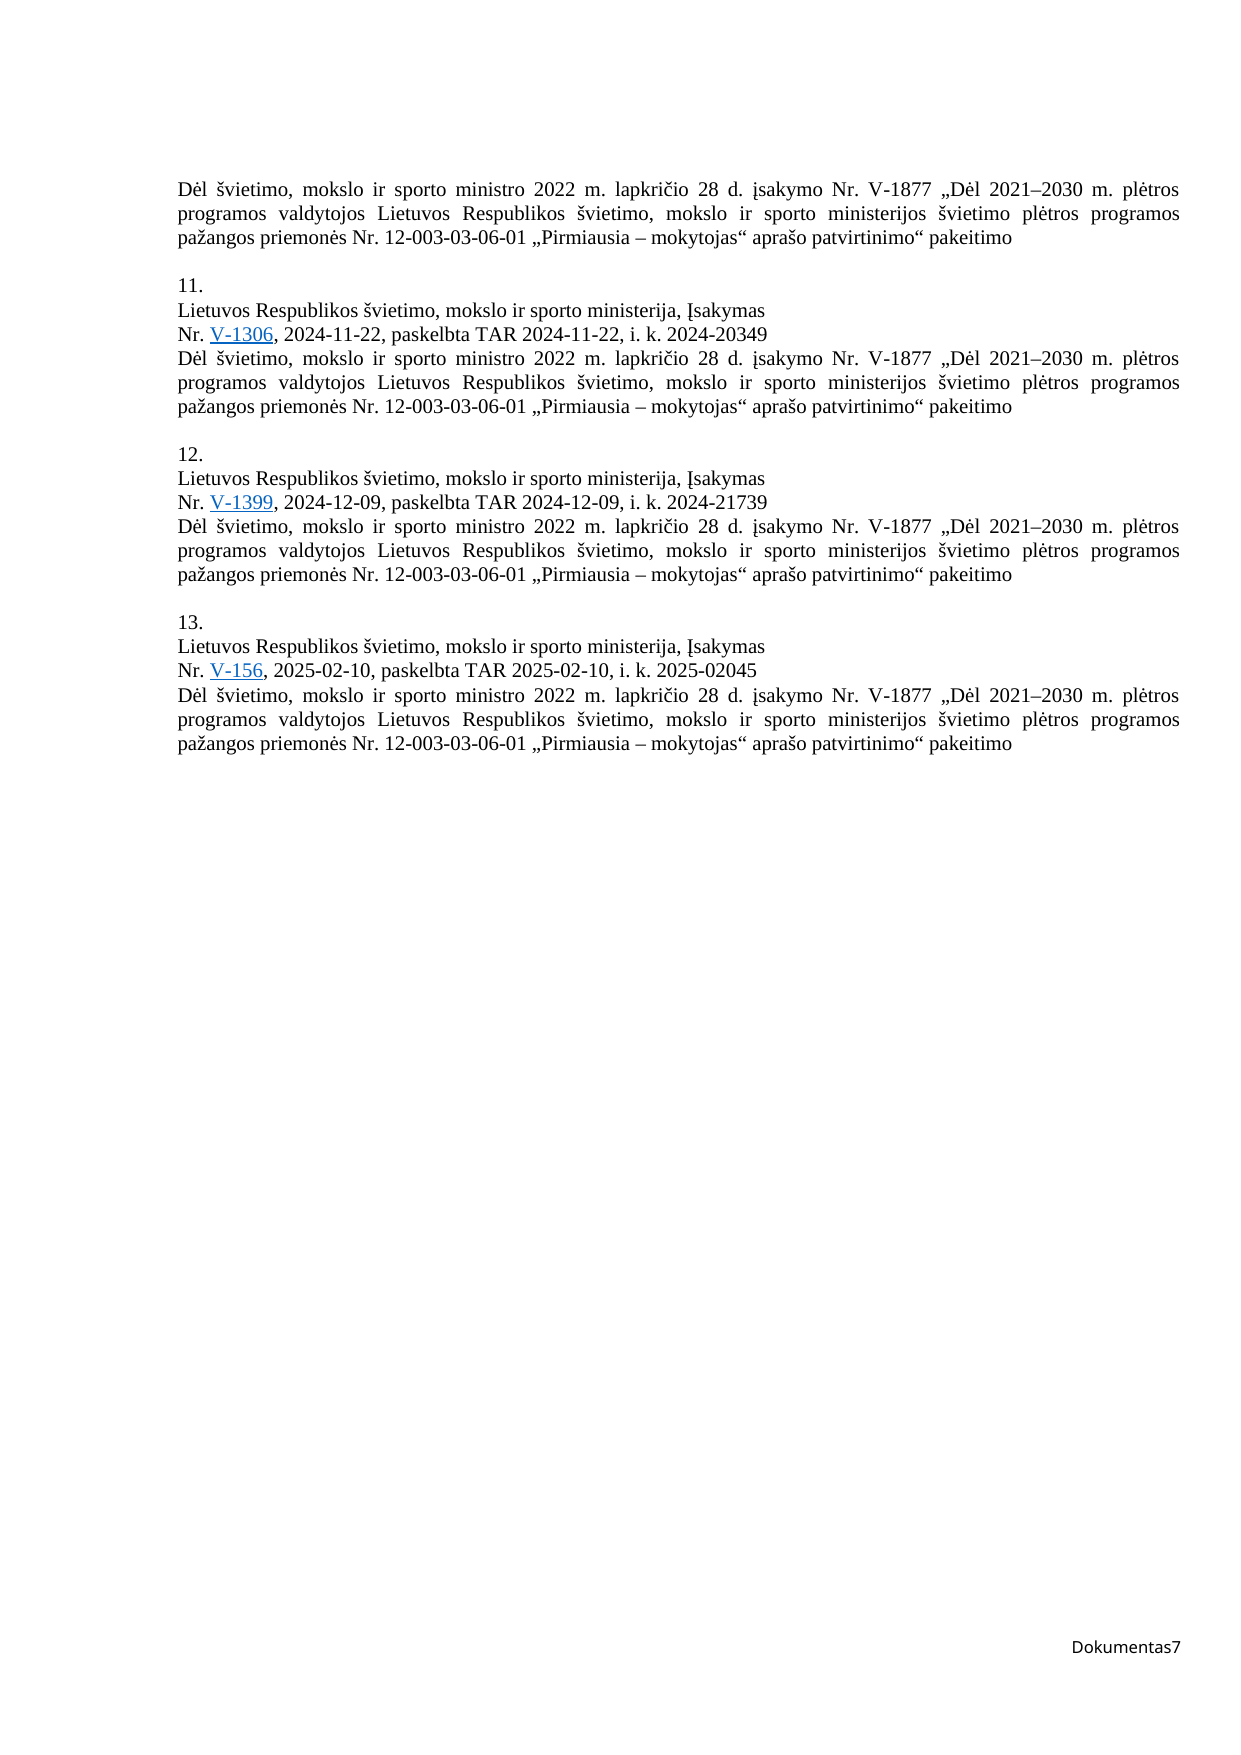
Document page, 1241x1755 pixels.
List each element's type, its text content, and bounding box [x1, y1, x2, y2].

text Lietuvos Respublikos švietimo, mokslo ir sporto ministerija, Įsakymas [177, 634, 1181, 658]
text Lietuvos Respublikos švietimo, mokslo ir sporto ministerija, Įsakymas [177, 297, 1181, 322]
text Dėl švietimo, mokslo ir sporto ministro 2022 m. lapkričio 28 d. įsakymo Nr. V-1877 „Dėl 2021–2030 m. plėtros programos valdytojos Lietuvos Respublikos švietimo, mokslo ir sporto ministerijos švietimo plėtros programos pažangos priemonės Nr. 12-003-03-06-01 „Pirmiausia – mokytojas“ aprašo patvirtinimo“ pakeitimo [177, 514, 1181, 586]
text Nr. V-1399, 2024-12-09, paskelbta TAR 2024-12-09, i. k. 2024-21739 [177, 490, 1181, 514]
text Dėl švietimo, mokslo ir sporto ministro 2022 m. lapkričio 28 d. įsakymo Nr. V-1877 „Dėl 2021–2030 m. plėtros programos valdytojos Lietuvos Respublikos švietimo, mokslo ir sporto ministerijos švietimo plėtros programos pažangos priemonės Nr. 12-003-03-06-01 „Pirmiausia – mokytojas“ aprašo patvirtinimo“ pakeitimo [177, 346, 1181, 418]
text 13. [177, 610, 1181, 634]
text 12. [177, 442, 1181, 466]
text Nr. V-156, 2025-02-10, paskelbta TAR 2025-02-10, i. k. 2025-02045 [177, 658, 1181, 682]
text Lietuvos Respublikos švietimo, mokslo ir sporto ministerija, Įsakymas [177, 466, 1181, 490]
text Dėl švietimo, mokslo ir sporto ministro 2022 m. lapkričio 28 d. įsakymo Nr. V-1877 „Dėl 2021–2030 m. plėtros programos valdytojos Lietuvos Respublikos švietimo, mokslo ir sporto ministerijos švietimo plėtros programos pažangos priemonės Nr. 12-003-03-06-01 „Pirmiausia – mokytojas“ aprašo patvirtinimo“ pakeitimo [177, 177, 1181, 249]
text 11. [177, 273, 1181, 297]
text Dėl švietimo, mokslo ir sporto ministro 2022 m. lapkričio 28 d. įsakymo Nr. V-1877 „Dėl 2021–2030 m. plėtros programos valdytojos Lietuvos Respublikos švietimo, mokslo ir sporto ministerijos švietimo plėtros programos pažangos priemonės Nr. 12-003-03-06-01 „Pirmiausia – mokytojas“ aprašo patvirtinimo“ pakeitimo [177, 682, 1181, 755]
text Nr. V-1306, 2024-11-22, paskelbta TAR 2024-11-22, i. k. 2024-20349 [177, 322, 1181, 346]
